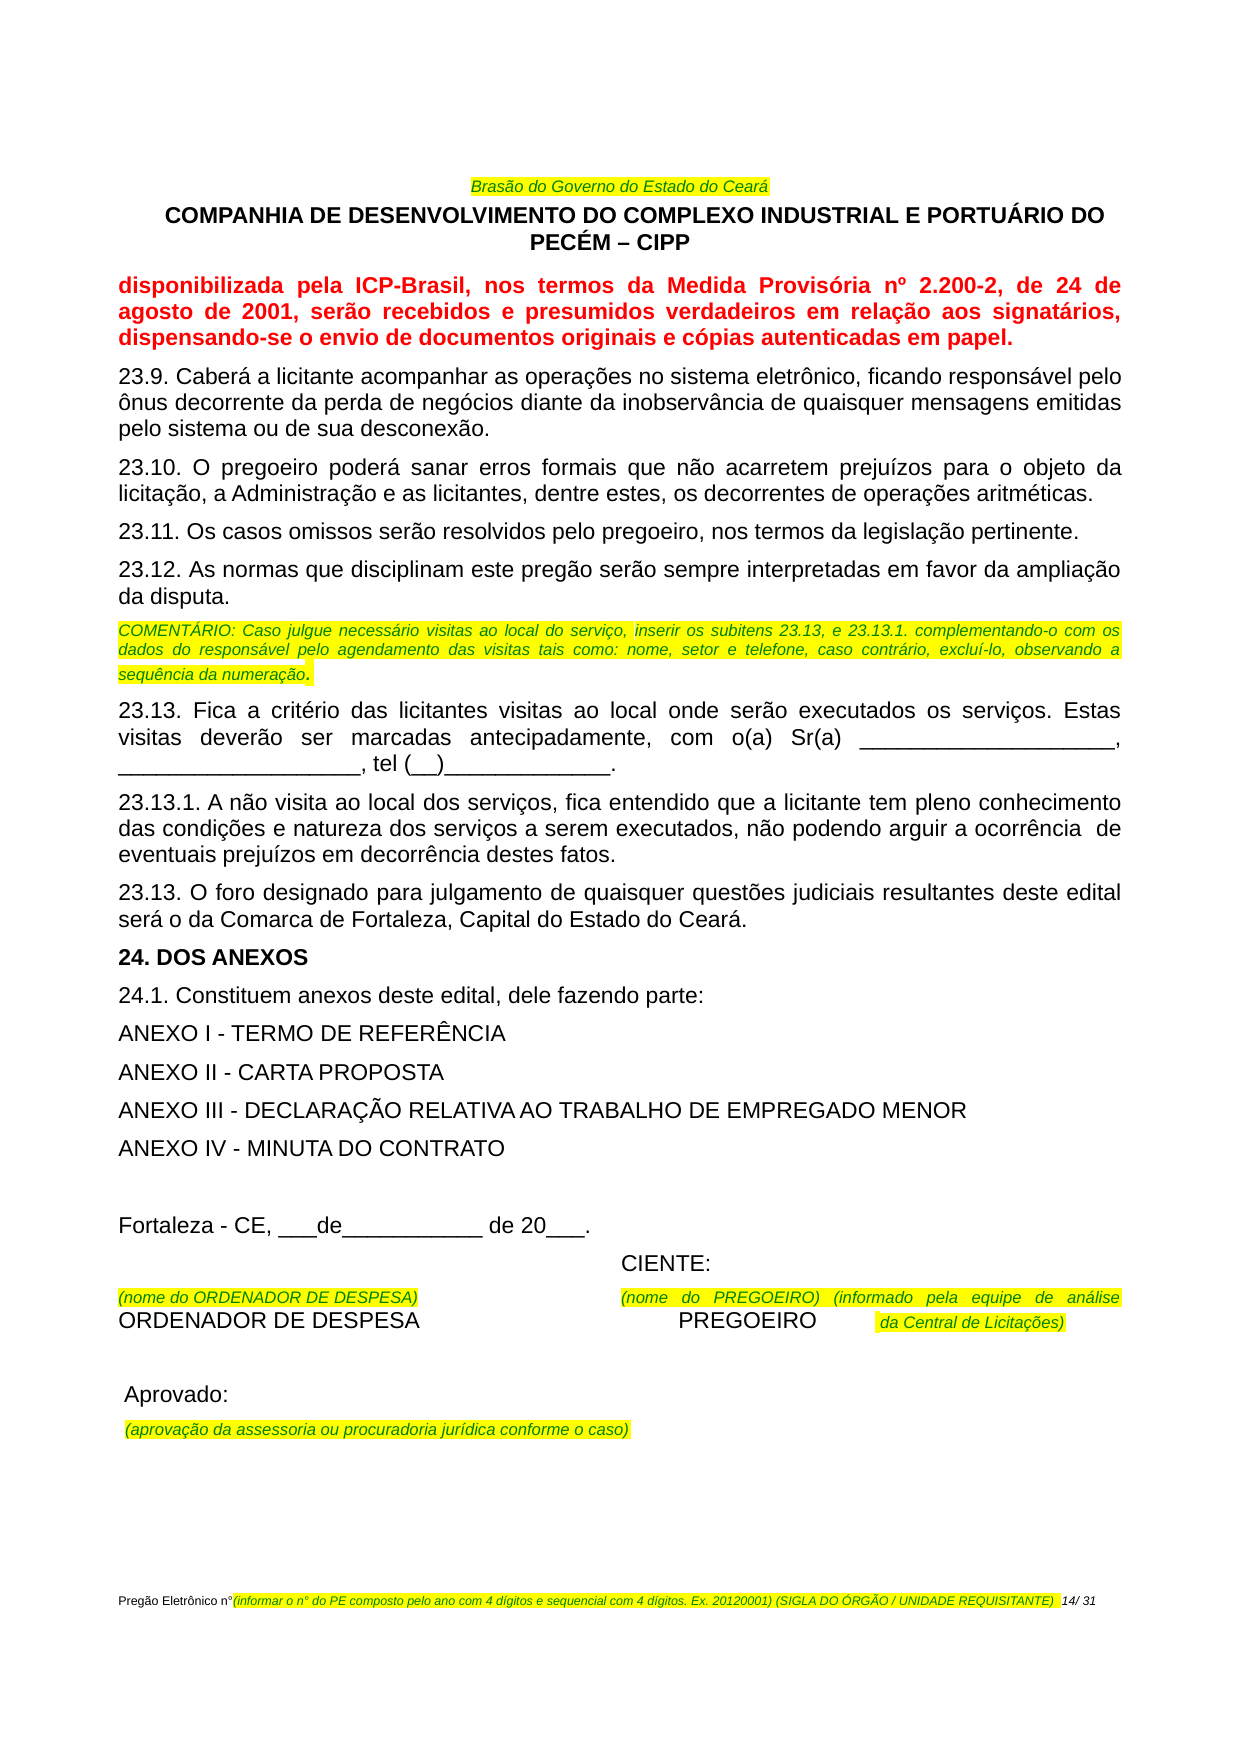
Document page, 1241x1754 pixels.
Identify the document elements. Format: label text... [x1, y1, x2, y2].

text (nome do ORDENADOR DE DESPESA) (nome do PREGOEIRO) (informado pela equipe de análise ORDENADOR DE DESPESA PREGOEIRO da Central de Licitações) [118, 1288, 1122, 1333]
text COMENTÁRIO: Caso julgue necessário visitas ao local do serviço, inserir os subitens 23.13, e 23.13.1. complementando-o com os dados do responsável pelo agendamento das visitas tais como: nome, setor e telefone, caso contrário, excluí-lo, observando a sequência da numeração. [118, 621, 1122, 686]
text 23.13. O foro designado para julgamento de quaisquer questões judiciais resultantes deste edital será o da Comarca de Fortaleza, Capital do Estado do Ceará. [118, 879, 1122, 932]
text ANEXO IV - MINUTA DO CONTRATO [118, 1135, 1122, 1161]
text 23.10. O pregoeiro poderá sanar erros formais que não acarretem prejuízos para o objeto da licitação, a Administração e as licitantes, dentre estes, os decorrentes de operações aritméticas. [118, 453, 1122, 506]
text 23.9. Caberá a licitante acompanhar as operações no sistema eletrônico, ficando responsável pelo ônus decorrente da perda de negócios diante da inobservância de quaisquer mensagens emitidas pelo sistema ou de sua desconexão. [118, 363, 1122, 442]
text Fortaleza - CE, ___de___________ de 20___. [118, 1212, 1122, 1238]
text ANEXO I - TERMO DE REFERÊNCIA [118, 1020, 1122, 1047]
text ANEXO II - CARTA PROPOSTA [118, 1059, 1122, 1085]
text disponibilizada pela ICP-Brasil, nos termos da Medida Provisória nº 2.200-2, de 24 de agosto de 2001, serão recebidos e presumidos verdadeiros em relação aos signatários, dispensando-se o envio de documentos originais e cópias autenticadas em papel. [118, 272, 1122, 351]
text 23.12. As normas que disciplinam este pregão serão sempre interpretadas em favor da ampliação da disputa. [118, 556, 1122, 609]
text 24.1. Constituem anexos deste edital, dele fazendo parte: [118, 982, 1122, 1008]
text 23.13. Fica a critério das licitantes visitas ao local onde serão executados os serviços. Estas visitas deverão ser marcadas antecipadamente, com o(a) Sr(a) ____________________, ___________________, tel (__)_____________. [118, 697, 1122, 777]
text 23.13.1. A não visita ao local dos serviços, fica entendido que a licitante tem pleno conhecimento das condições e natureza dos serviços a serem executados, não podendo arguir a ocorrência de eventuais prejuízos em decorrência destes fatos. [118, 788, 1122, 867]
text ANEXO III - DECLARAÇÃO RELATIVA AO TRABALHO DE EMPREGADO MENOR [118, 1097, 1122, 1123]
text 24. DOS ANEXOS [118, 944, 1122, 970]
text Aprovado: [118, 1381, 1122, 1408]
text (aprovação da assessoria ou procuradoria jurídica conforme o caso) [125, 1419, 1122, 1439]
text 23.11. Os casos omissos serão resolvidos pelo pregoeiro, nos termos da legislação pertinente. [118, 518, 1122, 544]
text CIENTE: [118, 1250, 1122, 1276]
